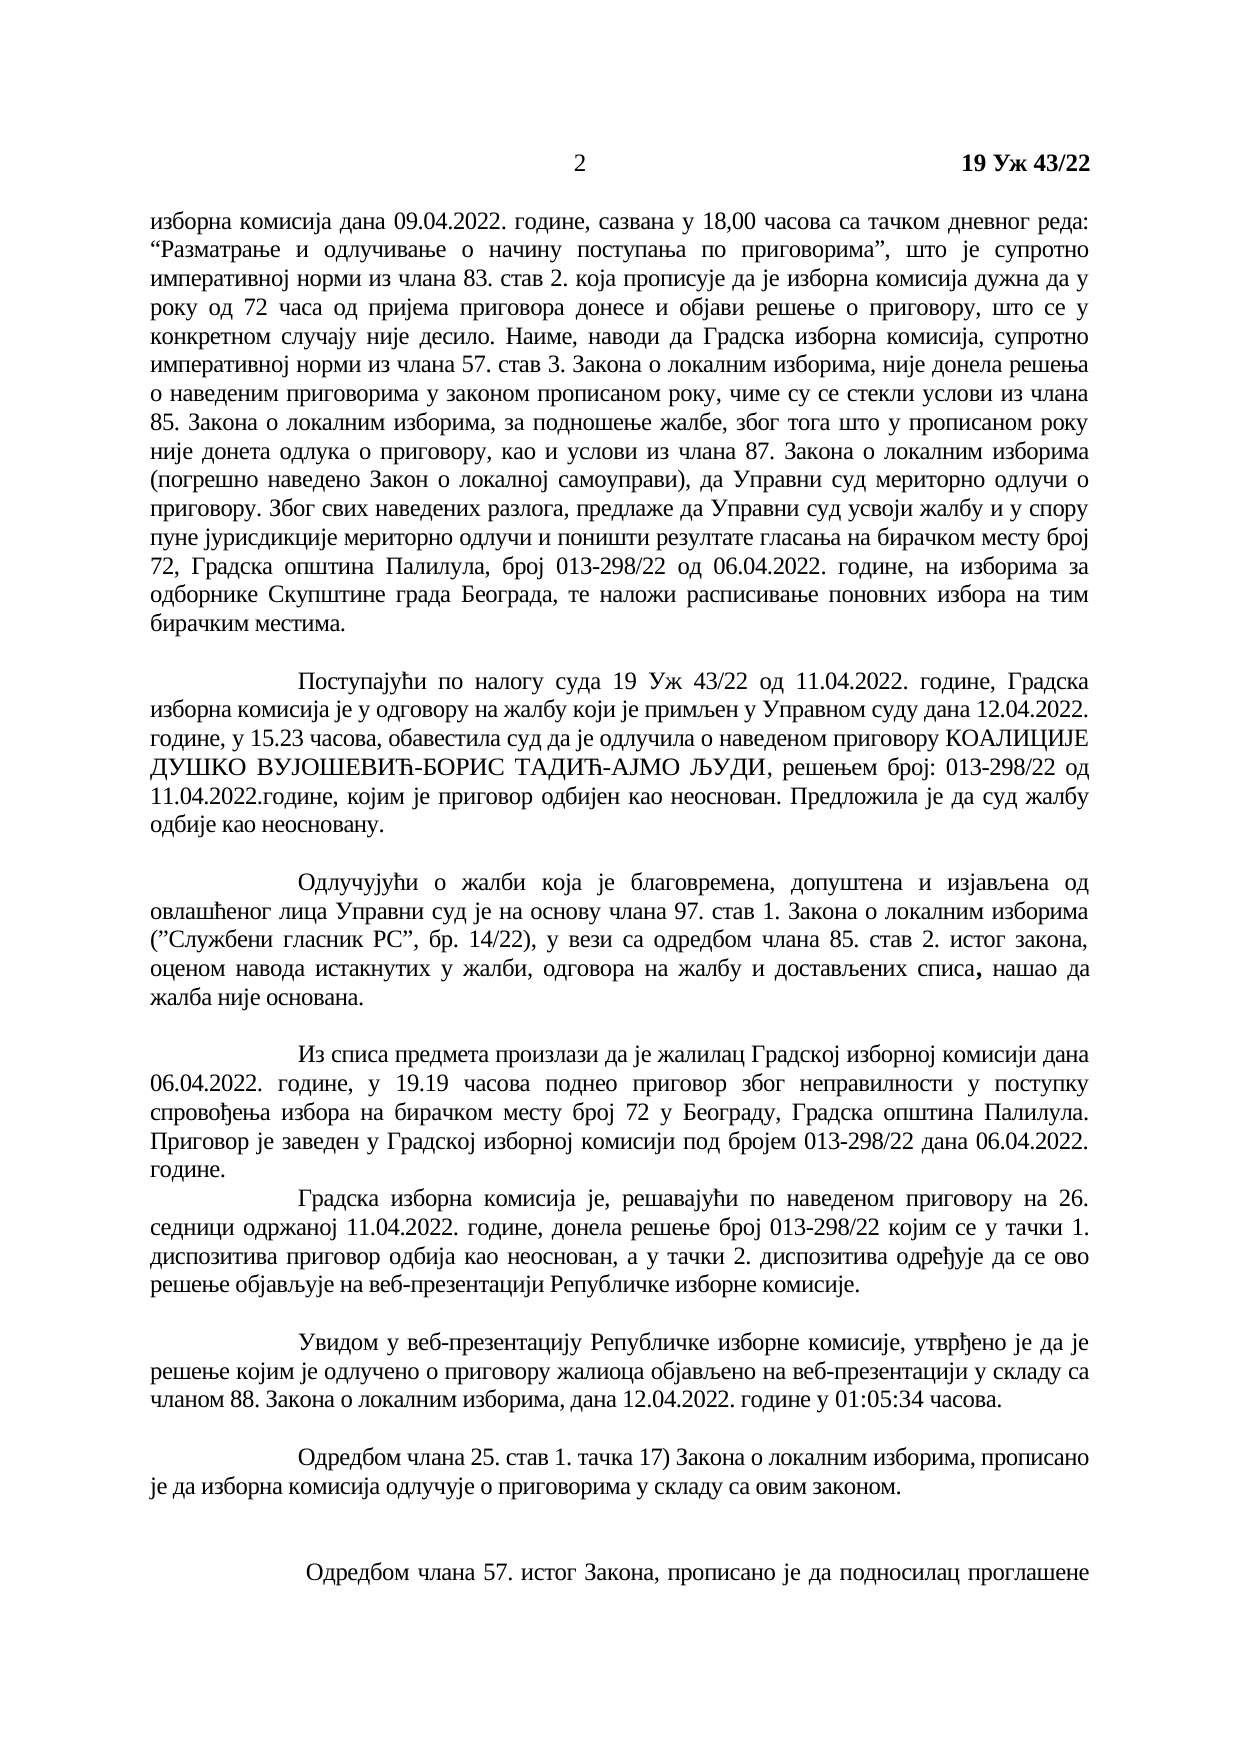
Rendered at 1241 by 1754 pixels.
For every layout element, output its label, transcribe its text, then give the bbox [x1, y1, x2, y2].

text Одредбом члана 57. истог Закона, прописано је да подносилац проглашене [150, 1557, 1090, 1586]
text Увидом у веб-презентацију Републичке изборне комисије, утврђено је да је решење којим је одлучено о приговору жалиоца објављено на веб-презентацији у складу са чланом 88. Закона о локалним изборима, дана 12.04.2022. године у 01:05:34 часова. [150, 1327, 1090, 1413]
text Одредбом члана 25. став 1. тачка 17) Закона о локалним изборима, прописано је да изборна комисија одлучује о приговорима у складу са овим законом. [150, 1442, 1090, 1499]
text Градска изборна комисија је, решавајући по наведеном приговору на 26. седници одржаној 11.04.2022. године, донела решење број 013-298/22 којим се у тачки 1. диспозитива приговор одбија као неоснован, а у тачки 2. диспозитива одређује да се ово решење објављује на веб-презентацији Републичке изборне комисије. [150, 1183, 1090, 1298]
text Из списа предмета произлази да је жалилац Градској изборној комисији дана 06.04.2022. године, у 19.19 часова поднео приговор због неправилности у поступку спровођења избора на бирачком месту број 72 у Београду, Градска општина Палилула. Приговор је заведен у Градској изборној комисији под бројем 013-298/22 дана 06.04.2022. године. [150, 1039, 1090, 1183]
text Поступајући по налогу суда 19 Уж 43/22 од 11.04.2022. године, Градска изборна комисија је у одговору на жалбу који је примљен у Управном суду дана 12.04.2022. године, у 15.23 часова, обавестила суд да је одлучила о наведеном приговору КОАЛИЦИЈЕ ДУШКО ВУЈОШЕВИЋ-БОРИС ТАДИЋ-АЈМО ЉУДИ, решењем број: 013-298/22 од 11.04.2022.године, којим је приговор одбијен као неоснован. Предложила је да суд жалбу одбије као неосновану. [150, 666, 1090, 838]
text Одлучујући о жалби која је благовремена, допуштена и изјављена од овлашћеног лица Управни суд је на основу члана 97. став 1. Закона о локалним изборима (”Службени гласник РС”, бр. 14/22), у вези са одредбом члана 85. став 2. истог закона, оценом навода истакнутих у жалби, одговора на жалбу и достављених списа, нашао да жалба није основана. [150, 867, 1090, 1011]
text изборна комисија дана 09.04.2022. године, сазвана у 18,00 часова са тачком дневног реда: “Разматрање и одлучивање о начину поступања по приговорима”, што је супротно императивној норми из члана 83. став 2. која прописује да је изборна комисија дужна да у року од 72 часа од пријема приговора донесе и објави решење о приговору, што се у конкретном случају није десило. Наиме, наводи да Градска изборна комисија, супротно императивној норми из члана 57. став 3. Закона о локалним изборима, није донела решења о наведеним приговорима у законом прописаном року, чиме су се стекли услови из члана 85. Закона о локалним изборима, за подношење жалбе, због тога што у прописаном року није донета одлука о приговору, као и услови из члана 87. Закона о локалним изборима (погрешно наведено Закон о локалној самоуправи), да Управни суд мериторно одлучи о приговору. Због свих наведених разлога, предлаже да Управни суд усвоји жалбу и у спору пуне јурисдикције мериторно одлучи и поништи резултате гласања на бирачком месту број 72, Градска општина Палилула, број 013-298/22 од 06.04.2022. године, на изборима за одборнике Скупштине града Београда, те наложи расписивање поновних избора на тим бирачким местима. [150, 206, 1090, 637]
